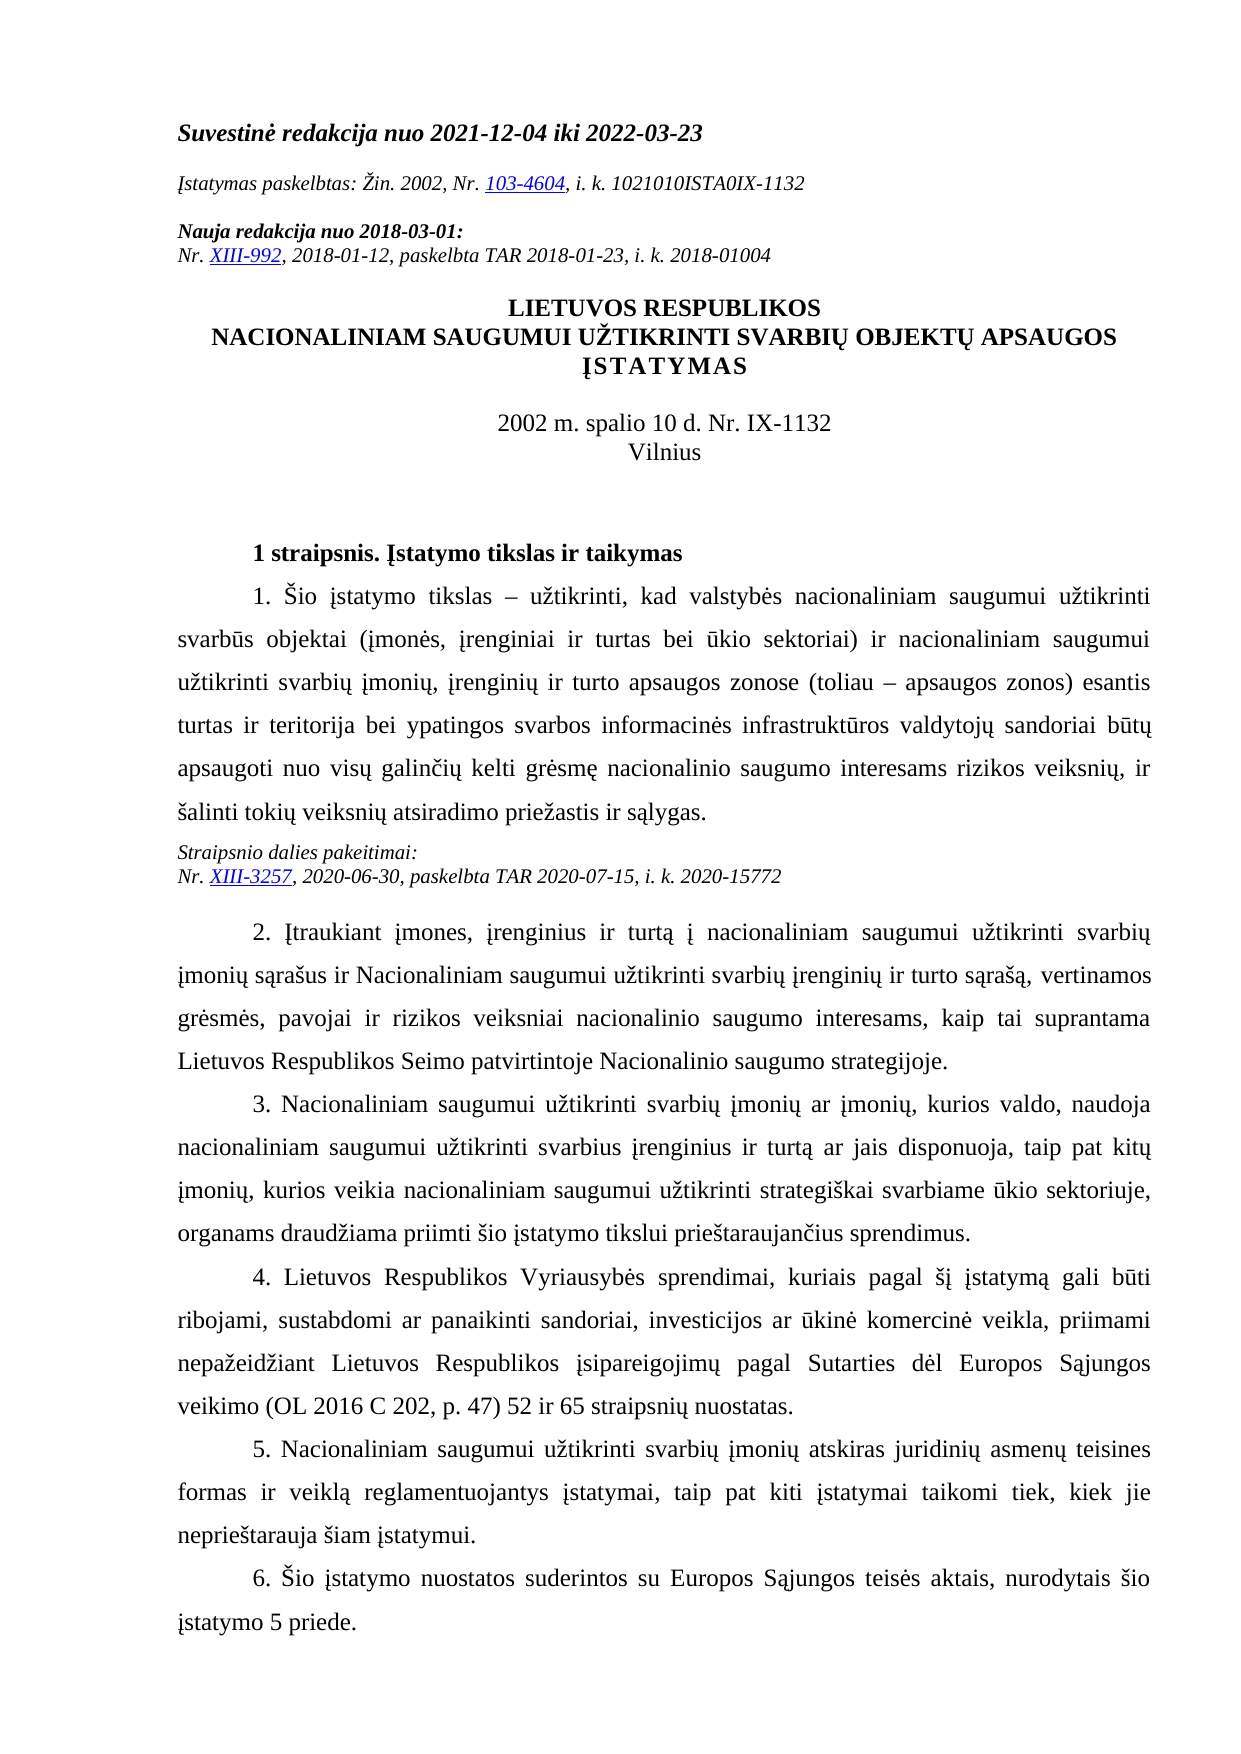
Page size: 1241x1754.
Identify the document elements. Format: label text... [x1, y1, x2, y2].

text 5. Nacionaliniam saugumui užtikrinti svarbių įmonių atskiras juridinių asmenų teisines formas ir veiklą reglamentuojantys įstatymai, taip pat kiti įstatymai taikomi tiek, kiek jie neprieštarauja šiam įstatymui. [177, 1434, 1152, 1549]
text 2002 m. spalio 10 d. Nr. IX-1132 [177, 408, 1152, 437]
text nacionaliniAM saugumUI UŽTIKRINTI SVARBIŲ OBJEKTŲ APSAUGOS [177, 322, 1152, 351]
text Suvestinė redakcija nuo 2021-12-04 iki 2022-03-23 [177, 118, 1152, 147]
text Įstatymas paskelbtas: Žin. 2002, Nr. 103-4604, i. k. 1021010ISTA0IX-1132 [177, 171, 1152, 195]
text Nr. XIII-992, 2018-01-12, paskelbta TAR 2018-01-23, i. k. 2018-01004 [177, 243, 1152, 267]
text lietuvos respublikos [177, 293, 1152, 322]
text Nr. XIII-3257, 2020-06-30, paskelbta TAR 2020-07-15, i. k. 2020-15772 [177, 864, 1152, 888]
text 1 straipsnis. Įstatymo tikslas ir taikymas [177, 538, 1152, 567]
text ĮSTATYMAS [177, 351, 1152, 380]
text 1. Šio įstatymo tikslas – užtikrinti, kad valstybės nacionaliniam saugumui užtikrinti svarbūs objektai (įmonės, įrenginiai ir turtas bei ūkio sektoriai) ir nacionaliniam saugumui užtikrinti svarbių įmonių, įrenginių ir turto apsaugos zonose (toliau – apsaugos zonos) esantis turtas ir teritorija bei ypatingos svarbos informacinės infrastruktūros valdytojų sandoriai būtų apsaugoti nuo visų galinčių kelti grėsmę nacionalinio saugumo interesams rizikos veiksnių, ir šalinti tokių veiksnių atsiradimo priežastis ir sąlygas. [177, 581, 1152, 825]
text Straipsnio dalies pakeitimai: [177, 840, 1152, 864]
text 2. Įtraukiant įmones, įrenginius ir turtą į nacionaliniam saugumui užtikrinti svarbių įmonių sąrašus ir Nacionaliniam saugumui užtikrinti svarbių įrenginių ir turto sąrašą, vertinamos grėsmės, pavojai ir rizikos veiksniai nacionalinio saugumo interesams, kaip tai suprantama Lietuvos Respublikos Seimo patvirtintoje Nacionalinio saugumo strategijoje. [177, 917, 1152, 1075]
text 3. Nacionaliniam saugumui užtikrinti svarbių įmonių ar įmonių, kurios valdo, naudoja nacionaliniam saugumui užtikrinti svarbius įrenginius ir turtą ar jais disponuoja, taip pat kitų įmonių, kurios veikia nacionaliniam saugumui užtikrinti strategiškai svarbiame ūkio sektoriuje, organams draudžiama priimti šio įstatymo tikslui prieštaraujančius sprendimus. [177, 1089, 1152, 1247]
text Nauja redakcija nuo 2018-03-01: [177, 219, 1152, 243]
text 4. Lietuvos Respublikos Vyriausybės sprendimai, kuriais pagal šį įstatymą gali būti ribojami, sustabdomi ar panaikinti sandoriai, investicijos ar ūkinė komercinė veikla, priimami nepažeidžiant Lietuvos Respublikos įsipareigojimų pagal Sutarties dėl Europos Sąjungos veikimo (OL 2016 C 202, p. 47) 52 ir 65 straipsnių nuostatas. [177, 1262, 1152, 1420]
text Vilnius [177, 437, 1152, 466]
text 6. Šio įstatymo nuostatos suderintos su Europos Sąjungos teisės aktais, nurodytais šio įstatymo 5 priede. [177, 1563, 1152, 1635]
